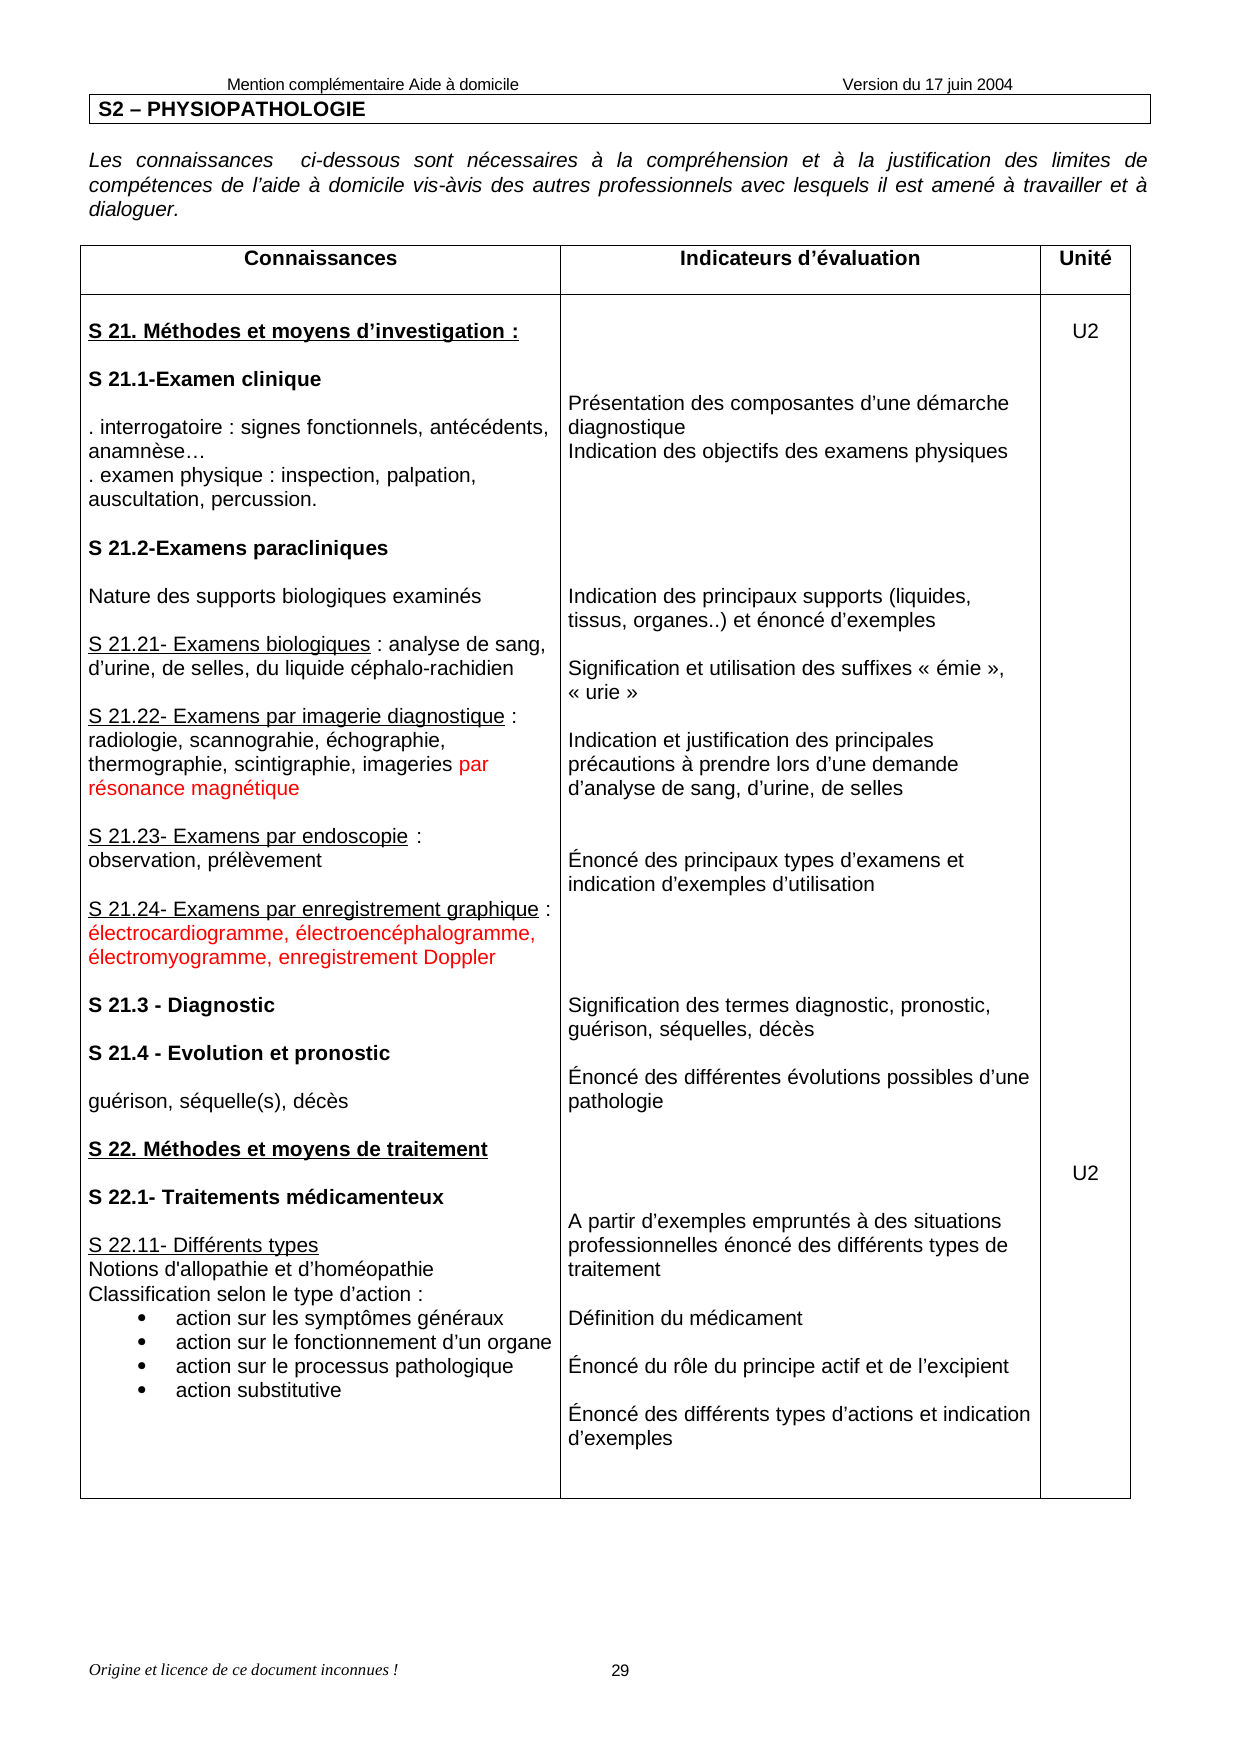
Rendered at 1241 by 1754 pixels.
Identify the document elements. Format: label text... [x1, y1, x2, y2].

table_cell S 21. Méthodes et moyens d’investigation : S 21.1-Examen clinique . interrogatoire : signes fonctionnels, antécédents, anamnèse… . examen physique : inspection, palpation, auscultation, percussion. S 21.2-Examens paracliniques Nature des supports biologiques examinés S 21.21- Examens biologiques : analyse de sang, d’urine, de selles, du liquide céphalo-rachidien S 21.22- Examens par imagerie diagnostique : radiologie, scannograhie, échographie, thermographie, scintigraphie, imageries par résonance magnétique S 21.23- Examens par endoscopie : observation, prélèvement S 21.24- Examens par enregistrement graphique : électrocardiogramme, électroencéphalogramme, électromyogramme, enregistrement Doppler S 21.3 - Diagnostic S 21.4 - Evolution et pronostic guérison, séquelle(s), décès [81, 295, 560, 1137]
table_cell S 22. Méthodes et moyens de traitement S 22.1- Traitements médicamenteux S 22.11- Différents types Notions d'allopathie et d’homéopathie Classification selon le type d’action : action sur les symptômes généraux action sur le fonctionnement d’un organe action sur le processus pathologique action substitutive [81, 1137, 560, 1498]
table_cell A partir d’exemples empruntés à des situations professionnelles énoncé des différents types de traitement Définition du médicament Énoncé du rôle du principe actif et de l’excipient Énoncé des différents types d’actions et indication d’exemples [561, 1137, 1040, 1498]
table_header Connaissances [81, 246, 560, 294]
text S2 – PHYSIOPATHOLOGIE [90, 95, 1150, 123]
text Les connaissances ci-dessous sont nécessaires à la compréhension et à la justification des limites de compétences de l’aide à domicile vis-àvis des autres professionnels avec lesquels il est amené à travailler et à dialoguer. [89, 148, 1151, 221]
table_header Unité [1041, 246, 1130, 294]
table_cell Présentation des composantes d’une démarche diagnostique Indication des objectifs des examens physiques Indication des principaux supports (liquides, tissus, organes..) et énoncé d’exemples Signification et utilisation des suffixes « émie », « urie » Indication et justification des principales précautions à prendre lors d’une demande d’analyse de sang, d’urine, de selles Énoncé des principaux types d’examens et indication d’exemples d’utilisation Signification des termes diagnostic, pronostic, guérison, séquelles, décès Énoncé des différentes évolutions possibles d’une pathologie [561, 295, 1040, 1137]
table_header Indicateurs d’évaluation [561, 246, 1040, 294]
table_cell U2 [1041, 295, 1130, 1137]
table_cell U2 [1041, 1137, 1130, 1498]
